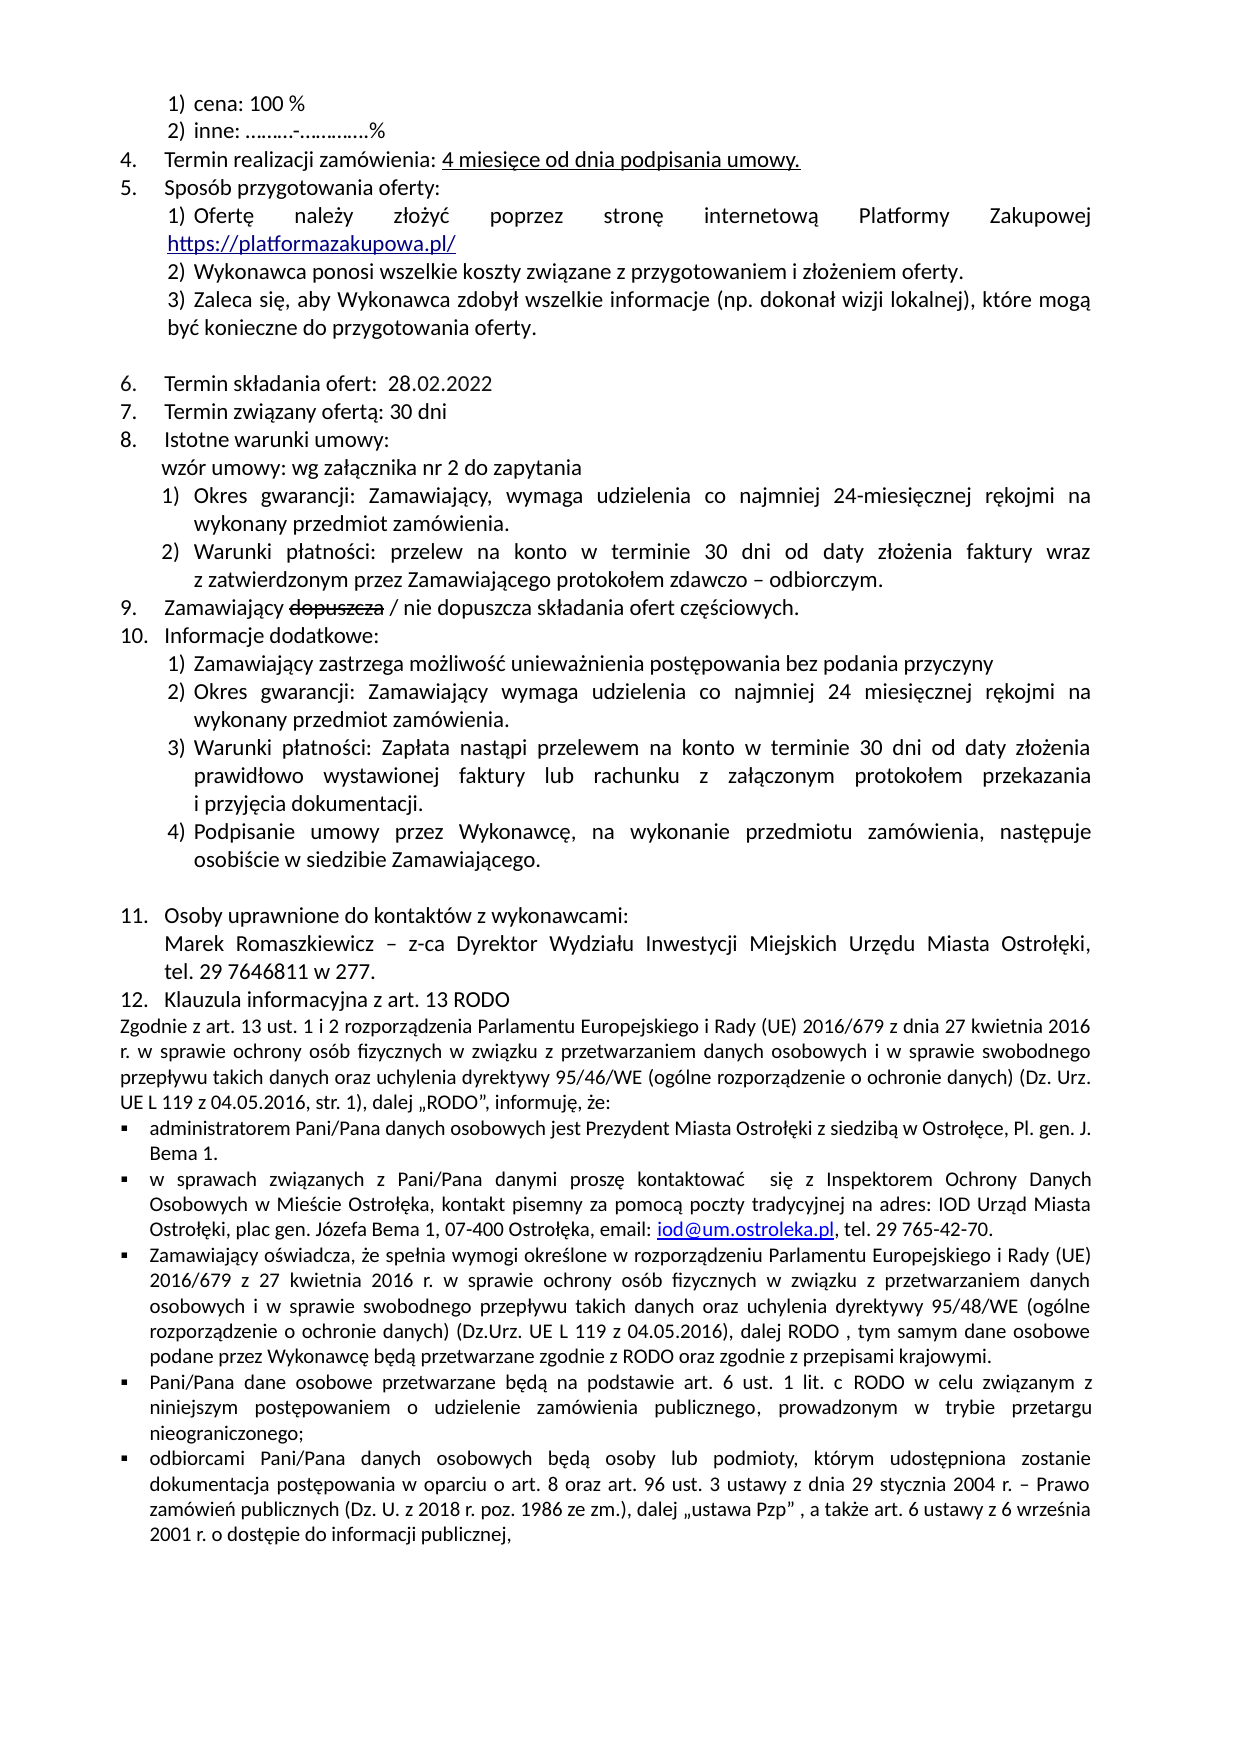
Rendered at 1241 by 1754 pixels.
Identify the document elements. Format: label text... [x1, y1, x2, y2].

list Zamawiający oświadcza, że spełnia wymogi określone w rozporządzeniu Parlamentu Europejskiego i Rady (UE) 2016/679 z 27 kwietnia 2016 r. w sprawie ochrony osób fizycznych w związku z przetwarzaniem danych osobowych i w sprawie swobodnego przepływu takich danych oraz uchylenia dyrektywy 95/48/WE (ogólne rozporządzenie o ochronie danych) (Dz.Urz. UE L 119 z 04.05.2016), dalej RODO , tym samym dane osobowe podane przez Wykonawcę będą przetwarzane zgodnie z RODO oraz zgodnie z przepisami krajowymi. [120, 1242, 1093, 1369]
list Warunki płatności: przelew na konto w terminie 30 dni od daty złożenia faktury wraz z zatwierdzonym przez Zamawiającego protokołem zdawczo – odbiorczym. [161, 537, 1093, 593]
list Zamawiający dopuszcza / nie dopuszcza składania ofert częściowych. [120, 593, 1093, 621]
list Warunki płatności: Zapłata nastąpi przelewem na konto w terminie 30 dni od daty złożenia prawidłowo wystawionej faktury lub rachunku z załączonym protokołem przekazania i przyjęcia dokumentacji. [167, 733, 1093, 817]
list Okres gwarancji: Zamawiający wymaga udzielenia co najmniej 24 miesięcznej rękojmi na wykonany przedmiot zamówienia. [167, 677, 1093, 733]
list Termin składania ofert: 28.02.2022 [120, 369, 1093, 397]
list Ofertę należy złożyć poprzez stronę internetową Platformy Zakupowej https://platformazakupowa.pl/ [167, 201, 1093, 257]
list inne: ………-………….% [167, 117, 1093, 145]
list Klauzula informacyjna z art. 13 RODO [120, 985, 1093, 1013]
list Termin realizacji zamówienia: 4 miesięce od dnia podpisania umowy. [120, 145, 1093, 173]
list Okres gwarancji: Zamawiający, wymaga udzielenia co najmniej 24-miesięcznej rękojmi na wykonany przedmiot zamówienia. [161, 481, 1093, 537]
list cena: 100 % [167, 89, 1093, 117]
text wzór umowy: wg załącznika nr 2 do zapytania [161, 453, 1093, 481]
list Termin związany ofertą: 30 dni [120, 397, 1093, 425]
list Zamawiający zastrzega możliwość unieważnienia postępowania bez podania przyczyny [167, 649, 1093, 677]
list Sposób przygotowania oferty: [120, 173, 1093, 201]
list Zaleca się, aby Wykonawca zdobył wszelkie informacje (np. dokonał wizji lokalnej), które mogą być konieczne do przygotowania oferty. [167, 285, 1093, 341]
list Pani/Pana dane osobowe przetwarzane będą na podstawie art. 6 ust. 1 lit. c RODO w celu związanym z niniejszym postępowaniem o udzielenie zamówienia publicznego, prowadzonym w trybie przetargu nieograniczonego; [120, 1369, 1093, 1445]
list w sprawach związanych z Pani/Pana danymi proszę kontaktować się z Inspektorem Ochrony Danych Osobowych w Mieście Ostrołęka, kontakt pisemny za pomocą poczty tradycyjnej na adres: IOD Urząd Miasta Ostrołęki, plac gen. Józefa Bema 1, 07-400 Ostrołęka, email: iod@um.ostroleka.pl, tel. 29 765-42-70. [120, 1166, 1093, 1242]
list Wykonawca ponosi wszelkie koszty związane z przygotowaniem i złożeniem oferty. [167, 257, 1093, 285]
list administratorem Pani/Pana danych osobowych jest Prezydent Miasta Ostrołęki z siedzibą w Ostrołęce, Pl. gen. J. Bema 1. [120, 1115, 1093, 1166]
text Marek Romaszkiewicz – z-ca Dyrektor Wydziału Inwestycji Miejskich Urzędu Miasta Ostrołęki, tel. 29 7646811 w 277. [164, 929, 1093, 985]
list odbiorcami Pani/Pana danych osobowych będą osoby lub podmioty, którym udostępniona zostanie dokumentacja postępowania w oparciu o art. 8 oraz art. 96 ust. 3 ustawy z dnia 29 stycznia 2004 r. – Prawo zamówień publicznych (Dz. U. z 2018 r. poz. 1986 ze zm.), dalej „ustawa Pzp” , a także art. 6 ustawy z 6 września 2001 r. o dostępie do informacji publicznej, [120, 1445, 1093, 1547]
list Istotne warunki umowy: [120, 425, 1093, 453]
list Informacje dodatkowe: [120, 621, 1093, 649]
list Osoby uprawnione do kontaktów z wykonawcami: [120, 901, 1093, 929]
text Zgodnie z art. 13 ust. 1 i 2 rozporządzenia Parlamentu Europejskiego i Rady (UE) 2016/679 z dnia 27 kwietnia 2016 r. w sprawie ochrony osób fizycznych w związku z przetwarzaniem danych osobowych i w sprawie swobodnego przepływu takich danych oraz uchylenia dyrektywy 95/46/WE (ogólne rozporządzenie o ochronie danych) (Dz. Urz. UE L 119 z 04.05.2016, str. 1), dalej „RODO”, informuję, że: [120, 1013, 1093, 1115]
list Podpisanie umowy przez Wykonawcę, na wykonanie przedmiotu zamówienia, następuje osobiście w siedzibie Zamawiającego. [167, 817, 1093, 873]
